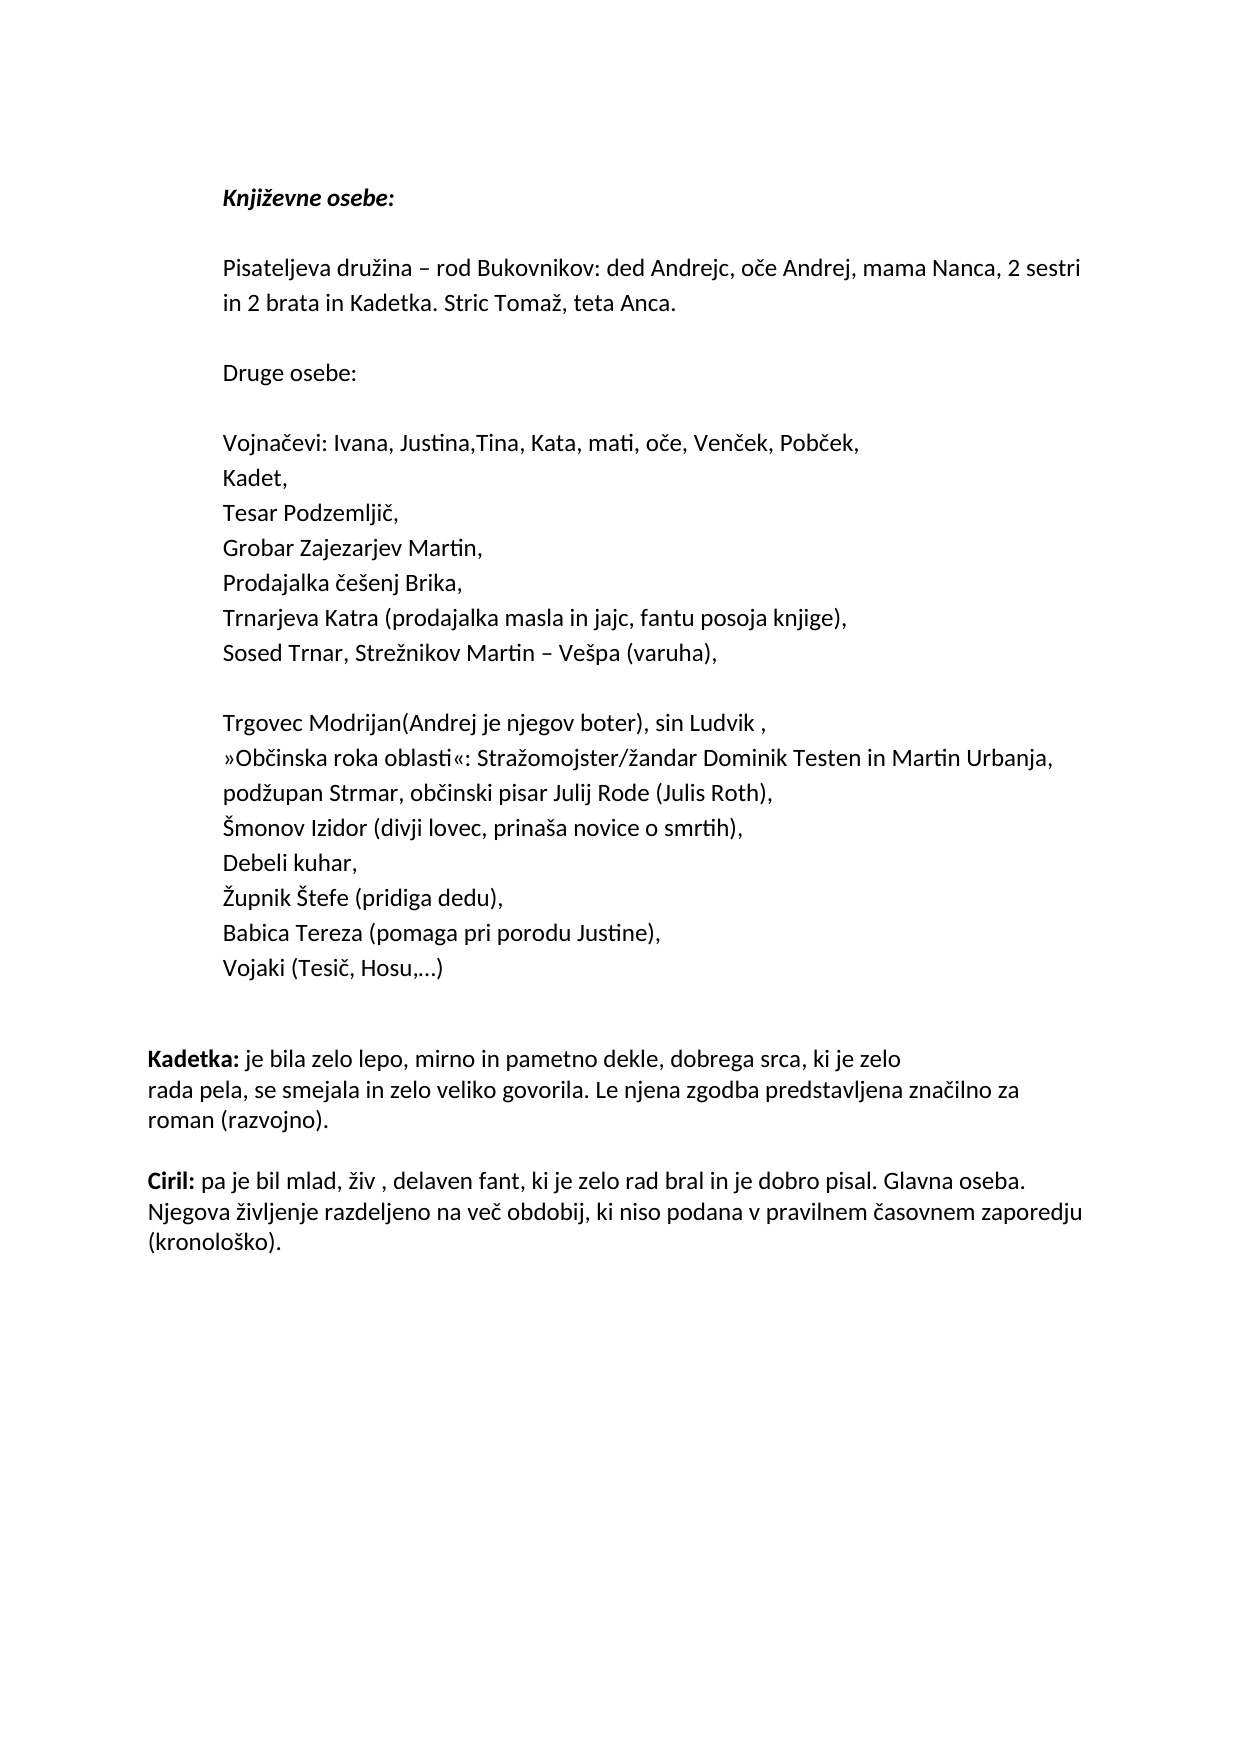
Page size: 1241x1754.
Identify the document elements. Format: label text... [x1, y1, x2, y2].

list Župnik Štefe (pridiga dedu), [223, 883, 1093, 913]
list Tesar Podzemljič, [223, 498, 1093, 528]
text rada pela, se smejala in zelo veliko govorila. Le njena zgodba predstavljena značilno za roman (razvojno). [148, 1074, 1093, 1135]
list Debeli kuhar, [223, 848, 1093, 878]
list Sosed Trnar, Strežnikov Martin – Vešpa (varuha), [223, 638, 1093, 668]
list Trnarjeva Katra (prodajalka masla in jajc, fantu posoja knjige), [223, 603, 1093, 633]
list Grobar Zajezarjev Martin, [223, 533, 1093, 563]
list Prodajalka češenj Brika, [223, 568, 1093, 598]
list Babica Tereza (pomaga pri porodu Justine), [223, 918, 1093, 948]
list Trgovec Modrijan(Andrej je njegov boter), sin Ludvik , [223, 708, 1093, 738]
list Književne osebe: [223, 183, 1093, 213]
list Pisateljeva družina – rod Bukovnikov: ded Andrejc, oče Andrej, mama Nanca, 2 sestri in 2 brata in Kadetka. Stric Tomaž, teta Anca. [223, 253, 1093, 318]
text Kadetka: je bila zelo lepo, mirno in pametno dekle, dobrega srca, ki je zelo [148, 1043, 1093, 1074]
list Kadet, [223, 463, 1093, 493]
list Šmonov Izidor (divji lovec, prinaša novice o smrtih), [223, 813, 1093, 843]
list Druge osebe: [223, 358, 1093, 388]
text Ciril: pa je bil mlad, živ , delaven fant, ki je zelo rad bral in je dobro pisal. Glavna oseba. [148, 1166, 1093, 1196]
list »Občinska roka oblasti«: Stražomojster/žandar Dominik Testen in Martin Urbanja, podžupan Strmar, občinski pisar Julij Rode (Julis Roth), [223, 743, 1093, 808]
list Vojnačevi: Ivana, Justina,Tina, Kata, mati, oče, Venček, Pobček, [223, 428, 1093, 458]
list Vojaki (Tesič, Hosu,…) [223, 953, 1093, 983]
text Njegova življenje razdeljeno na več obdobij, ki niso podana v pravilnem časovnem zaporedju (kronološko). [148, 1196, 1093, 1257]
